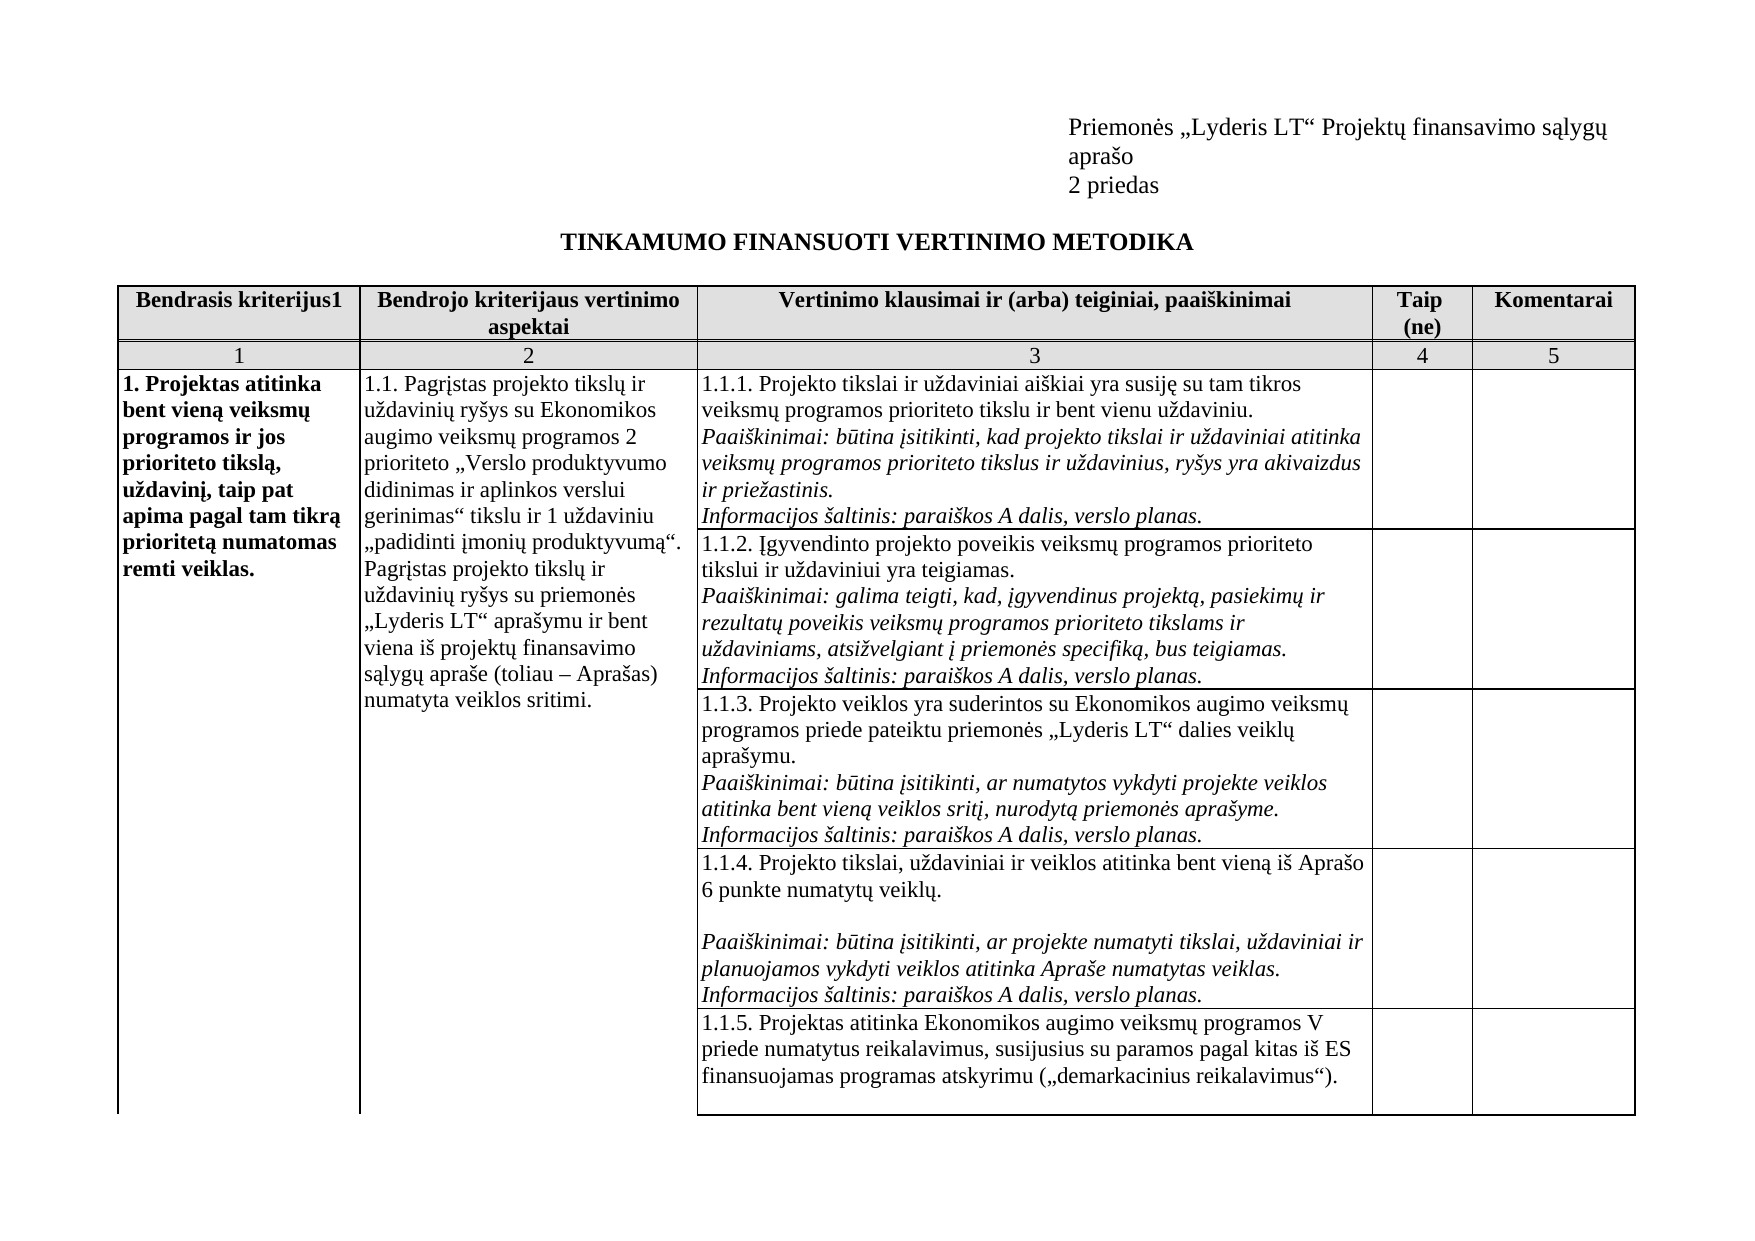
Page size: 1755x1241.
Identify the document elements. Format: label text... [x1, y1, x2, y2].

table_cell [1373, 370, 1472, 528]
table_cell 1 [119, 342, 359, 369]
table_cell [1373, 690, 1472, 848]
table_cell [1373, 1009, 1472, 1114]
table_cell 5 [1473, 342, 1634, 369]
table_cell [1373, 530, 1472, 688]
table_cell [1473, 370, 1634, 528]
table_cell 1. Projektas atitinka bent vieną veiksmų programos ir jos prioriteto tikslą, uždavinį, taip pat apima pagal tam tikrą prioritetą numatomas remti veiklas. [119, 370, 359, 1114]
table_header Vertinimo klausimai ir (arba) teiginiai, paaiškinimai [698, 287, 1372, 339]
table_cell 2 [361, 342, 697, 369]
table_cell [1373, 849, 1472, 1007]
table_header Komentarai [1473, 287, 1634, 339]
text aprašo [1068, 141, 1636, 170]
table_cell 3 [698, 342, 1372, 369]
table_cell 4 [1373, 342, 1472, 369]
table_header Bendrojo kriterijaus vertinimo aspektai [361, 287, 697, 339]
table_cell 1.1. Pagrįstas projekto tikslų ir uždavinių ryšys su Ekonomikos augimo veiksmų programos 2 prioriteto „Verslo produktyvumo didinimas ir aplinkos verslui gerinimas“ tikslu ir 1 uždaviniu „padidinti įmonių produktyvumą“. Pagrįstas projekto tikslų ir uždavinių ryšys su priemonės „Lyderis LT“ aprašymu ir bent viena iš projektų finansavimo sąlygų apraše (toliau – Aprašas) numatyta veiklos sritimi. [361, 370, 697, 1114]
table_cell [1473, 1009, 1634, 1114]
table_header Bendrasis kriterijus1 [119, 287, 359, 339]
table_cell [1473, 690, 1634, 848]
text 2 priedas [1068, 170, 1636, 199]
table_cell [1473, 530, 1634, 688]
text Priemonės „Lyderis LT“ Projektų finansavimo sąlygų [1068, 112, 1636, 141]
table_header Taip (ne) [1373, 287, 1472, 339]
table_cell [1473, 849, 1634, 1007]
text TINKAMUMO FINANSUOTI VERTINIMO METODIKA [118, 227, 1636, 256]
